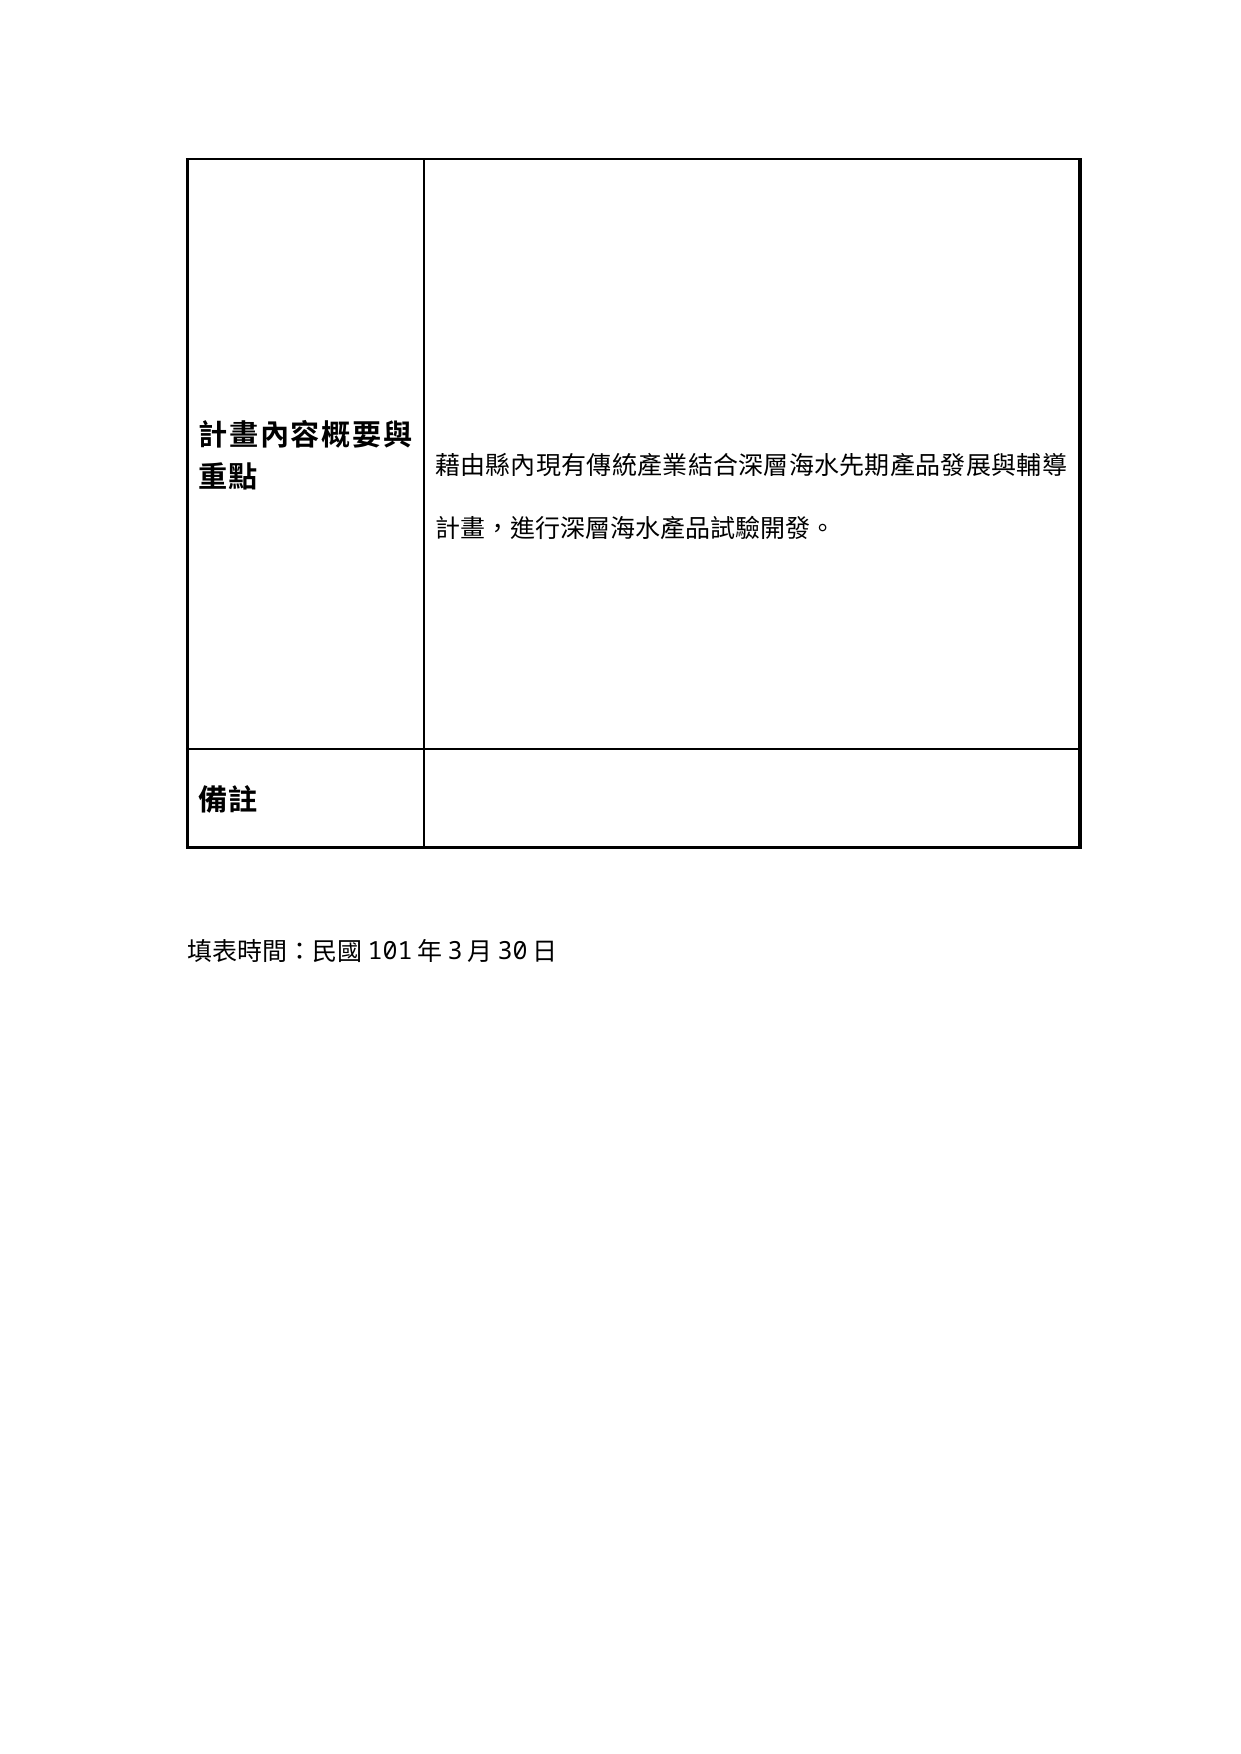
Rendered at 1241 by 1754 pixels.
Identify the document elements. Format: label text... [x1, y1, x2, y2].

table_cell 備註 [189, 750, 423, 846]
text 填表時間：民國101年3月30日 [187, 908, 1053, 971]
table_cell 計畫內容概要與重點 [189, 160, 423, 748]
table_cell [425, 750, 1078, 846]
table_cell 藉由縣內現有傳統產業結合深層海水先期產品發展與輔導計畫，進行深層海水產品試驗開發。 [425, 160, 1078, 748]
